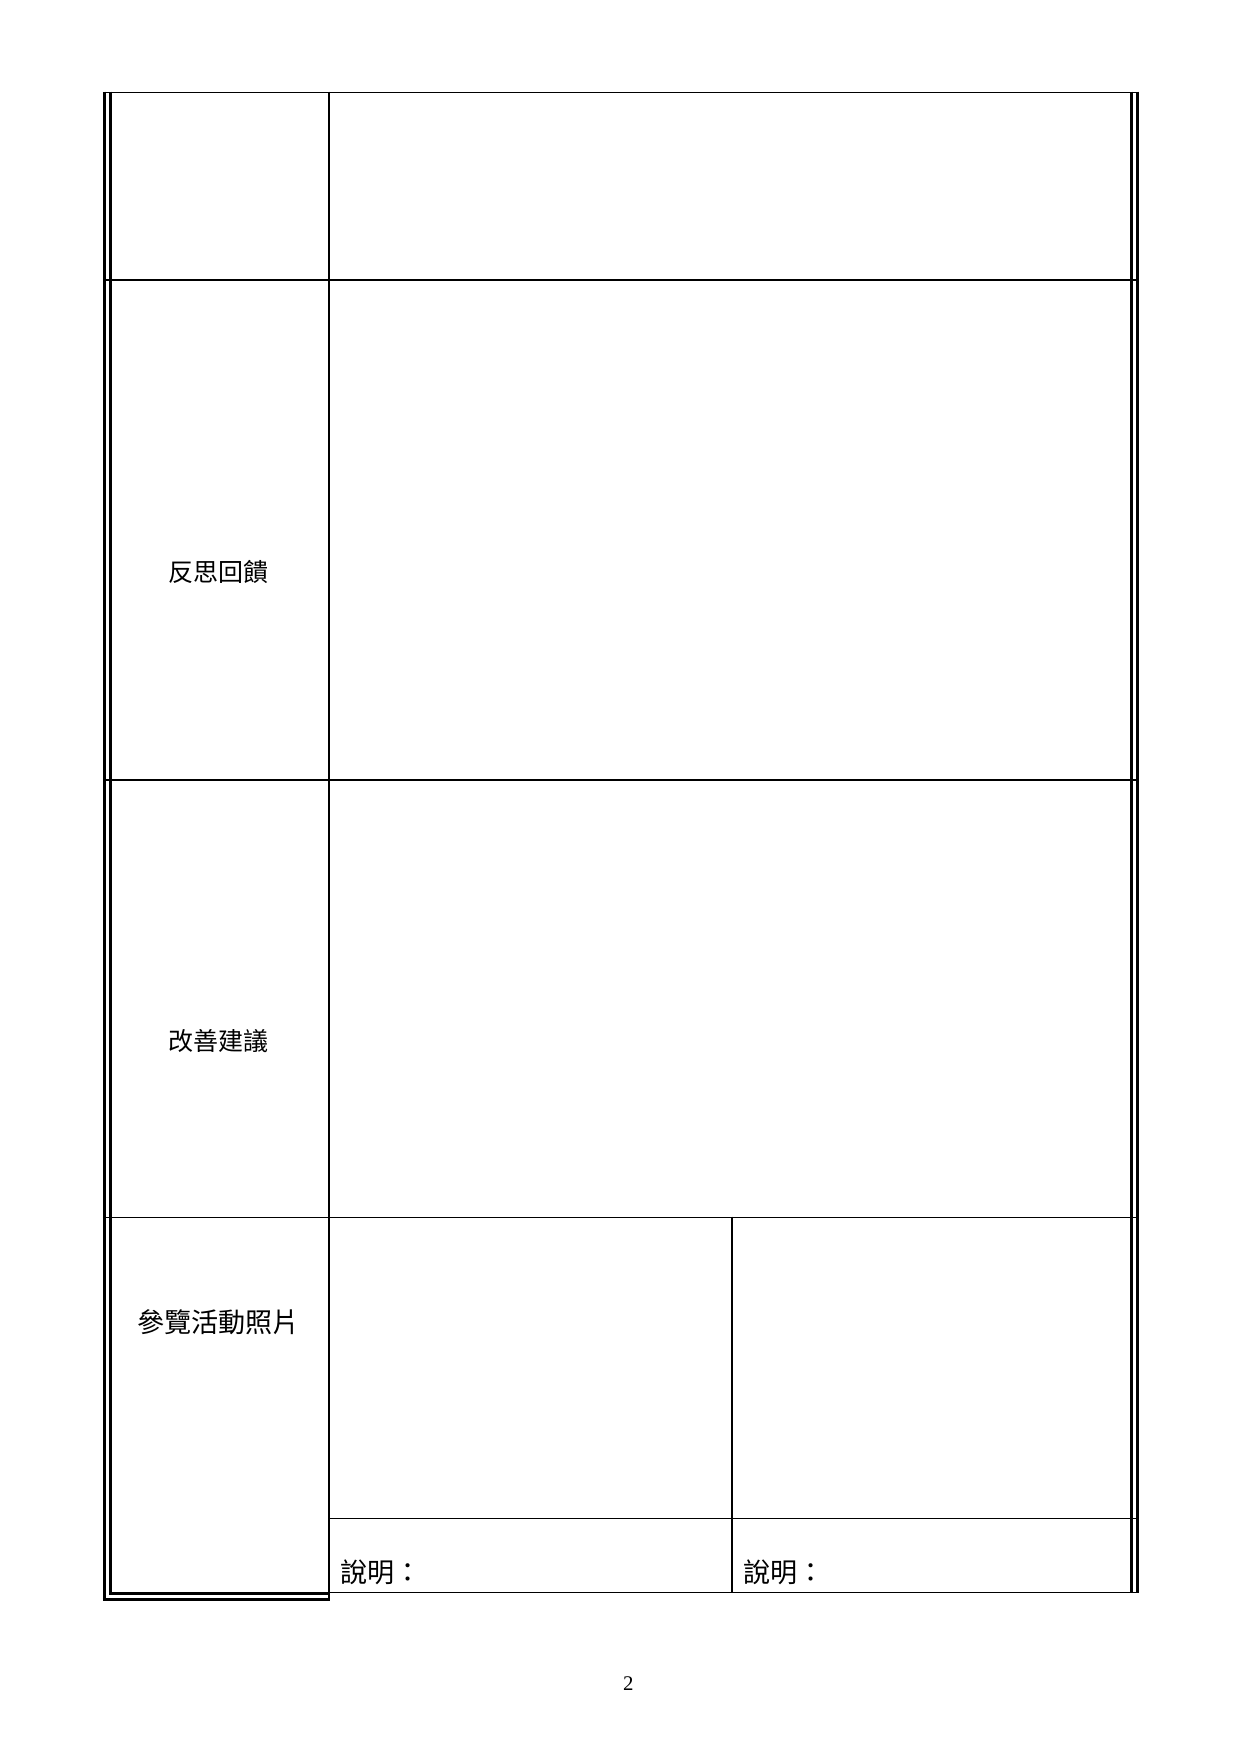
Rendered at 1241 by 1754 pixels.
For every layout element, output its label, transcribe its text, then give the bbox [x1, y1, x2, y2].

table_cell 說明： [733, 1519, 1130, 1592]
table_cell 參覽活動照片 [112, 1218, 328, 1592]
table_cell [733, 1218, 1130, 1518]
table_cell [330, 281, 1130, 779]
table_cell [330, 93, 1130, 279]
table_cell [112, 93, 328, 279]
table_cell 反思回饋 [112, 281, 328, 779]
table_cell [330, 781, 1130, 1217]
table_cell [330, 1218, 731, 1518]
table_cell 說明： [330, 1519, 731, 1592]
table_cell 改善建議 [112, 781, 328, 1217]
